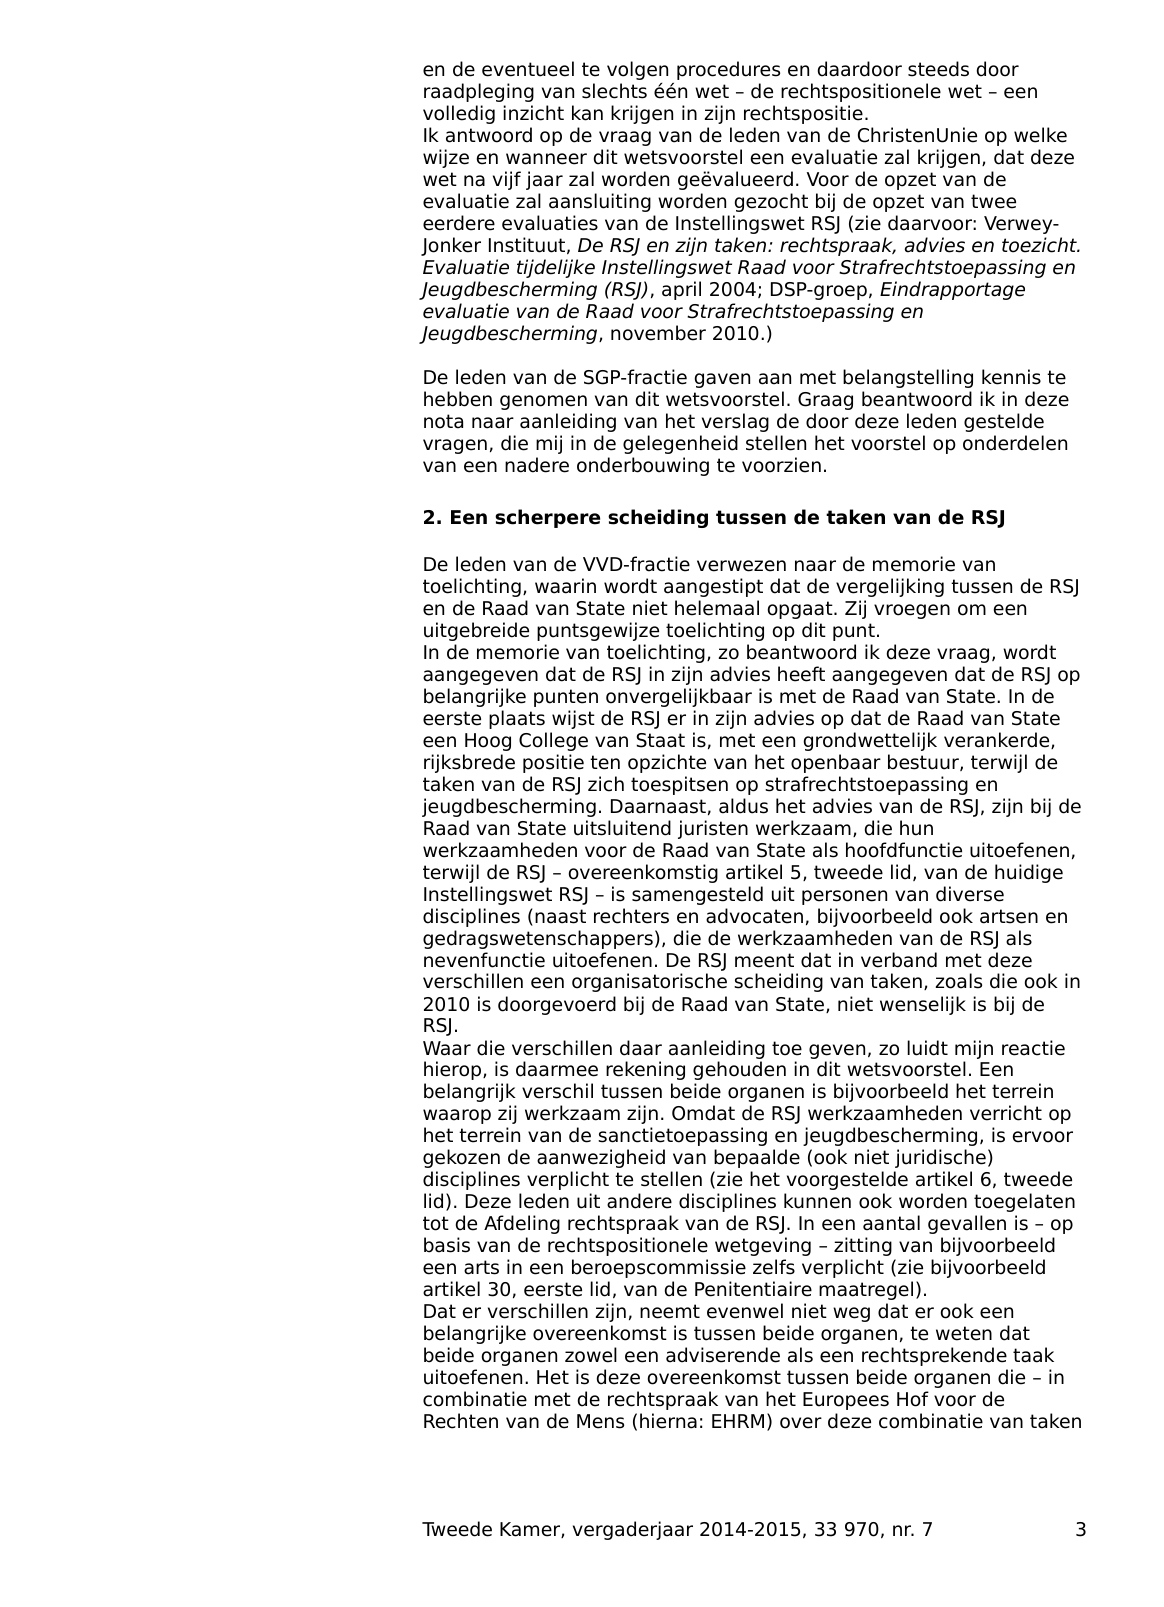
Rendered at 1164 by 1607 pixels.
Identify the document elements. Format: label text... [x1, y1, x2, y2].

text In de memorie van toelichting, zo beantwoord ik deze vraag, wordt aangegeven dat de RSJ in zijn advies heeft aangegeven dat de RSJ op belangrijke punten onvergelijkbaar is met de Raad van State. In de eerste plaats wijst de RSJ er in zijn advies op dat de Raad van State een Hoog College van Staat is, met een grondwettelijk verankerde, rijksbrede positie ten opzichte van het openbaar bestuur, terwijl de taken van de RSJ zich toespitsen op strafrechtstoepassing en jeugdbescherming. Daarnaast, aldus het advies van de RSJ, zijn bij de Raad van State uitsluitend juristen werkzaam, die hun werkzaamheden voor de Raad van State als hoofdfunctie uitoefenen, terwijl de RSJ – overeenkomstig artikel 5, tweede lid, van de huidige Instellingswet RSJ – is samengesteld uit personen van diverse disciplines (naast rechters en advocaten, bijvoorbeeld ook artsen en gedragswetenschappers), die de werkzaamheden van de RSJ als nevenfunctie uitoefenen. De RSJ meent dat in verband met deze verschillen een organisatorische scheiding van taken, zoals die ook in 2010 is doorgevoerd bij de Raad van State, niet wenselijk is bij de RSJ. [422, 642, 1087, 1037]
subtitle 2. Een scherpere scheiding tussen de taken van de RSJ [422, 507, 1087, 529]
text en de eventueel te volgen procedures en daardoor steeds door raadpleging van slechts één wet – de rechtspositionele wet – een volledig inzicht kan krijgen in zijn rechtspositie. [422, 59, 1087, 125]
text Waar die verschillen daar aanleiding toe geven, zo luidt mijn reactie hierop, is daarmee rekening gehouden in dit wetsvoorstel. Een belangrijk verschil tussen beide organen is bijvoorbeeld het terrein waarop zij werkzaam zijn. Omdat de RSJ werkzaamheden verricht op het terrein van de sanctietoepassing en jeugdbescherming, is ervoor gekozen de aanwezigheid van bepaalde (ook niet juridische) disciplines verplicht te stellen (zie het voorgestelde artikel 6, tweede lid). Deze leden uit andere disciplines kunnen ook worden toegelaten tot de Afdeling rechtspraak van de RSJ. In een aantal gevallen is – op basis van de rechtspositionele wetgeving – zitting van bijvoorbeeld een arts in een beroepscommissie zelfs verplicht (zie bijvoorbeeld artikel 30, eerste lid, van de Penitentiaire maatregel). [422, 1037, 1087, 1301]
text De leden van de SGP-fractie gaven aan met belangstelling kennis te hebben genomen van dit wetsvoorstel. Graag beantwoord ik in deze nota naar aanleiding van het verslag de door deze leden gestelde vragen, die mij in de gelegenheid stellen het voorstel op onderdelen van een nadere onderbouwing te voorzien. [422, 367, 1087, 477]
text De leden van de VVD-fractie verwezen naar de memorie van toelichting, waarin wordt aangestipt dat de vergelijking tussen de RSJ en de Raad van State niet helemaal opgaat. Zij vroegen om een uitgebreide puntsgewijze toelichting op dit punt. [422, 554, 1087, 642]
text Ik antwoord op de vraag van de leden van de ChristenUnie op welke wijze en wanneer dit wetsvoorstel een evaluatie zal krijgen, dat deze wet na vijf jaar zal worden geëvalueerd. Voor de opzet van de evaluatie zal aansluiting worden gezocht bij de opzet van twee eerdere evaluaties van de Instellingswet RSJ (zie daarvoor: Verwey-Jonker Instituut, De RSJ en zijn taken: rechtspraak, advies en toezicht. Evaluatie tijdelijke Instellingswet Raad voor Strafrechtstoepassing en Jeugdbescherming (RSJ), april 2004; DSP-groep, Eindrapportage evaluatie van de Raad voor Strafrechtstoepassing en Jeugdbescherming, november 2010.) [422, 125, 1087, 345]
text Dat er verschillen zijn, neemt evenwel niet weg dat er ook een belangrijke overeenkomst is tussen beide organen, te weten dat beide organen zowel een adviserende als een rechtsprekende taak uitoefenen. Het is deze overeenkomst tussen beide organen die – in combinatie met de rechtspraak van het Europees Hof voor de Rechten van de Mens (hierna: EHRM) over deze combinatie van taken [422, 1301, 1087, 1433]
